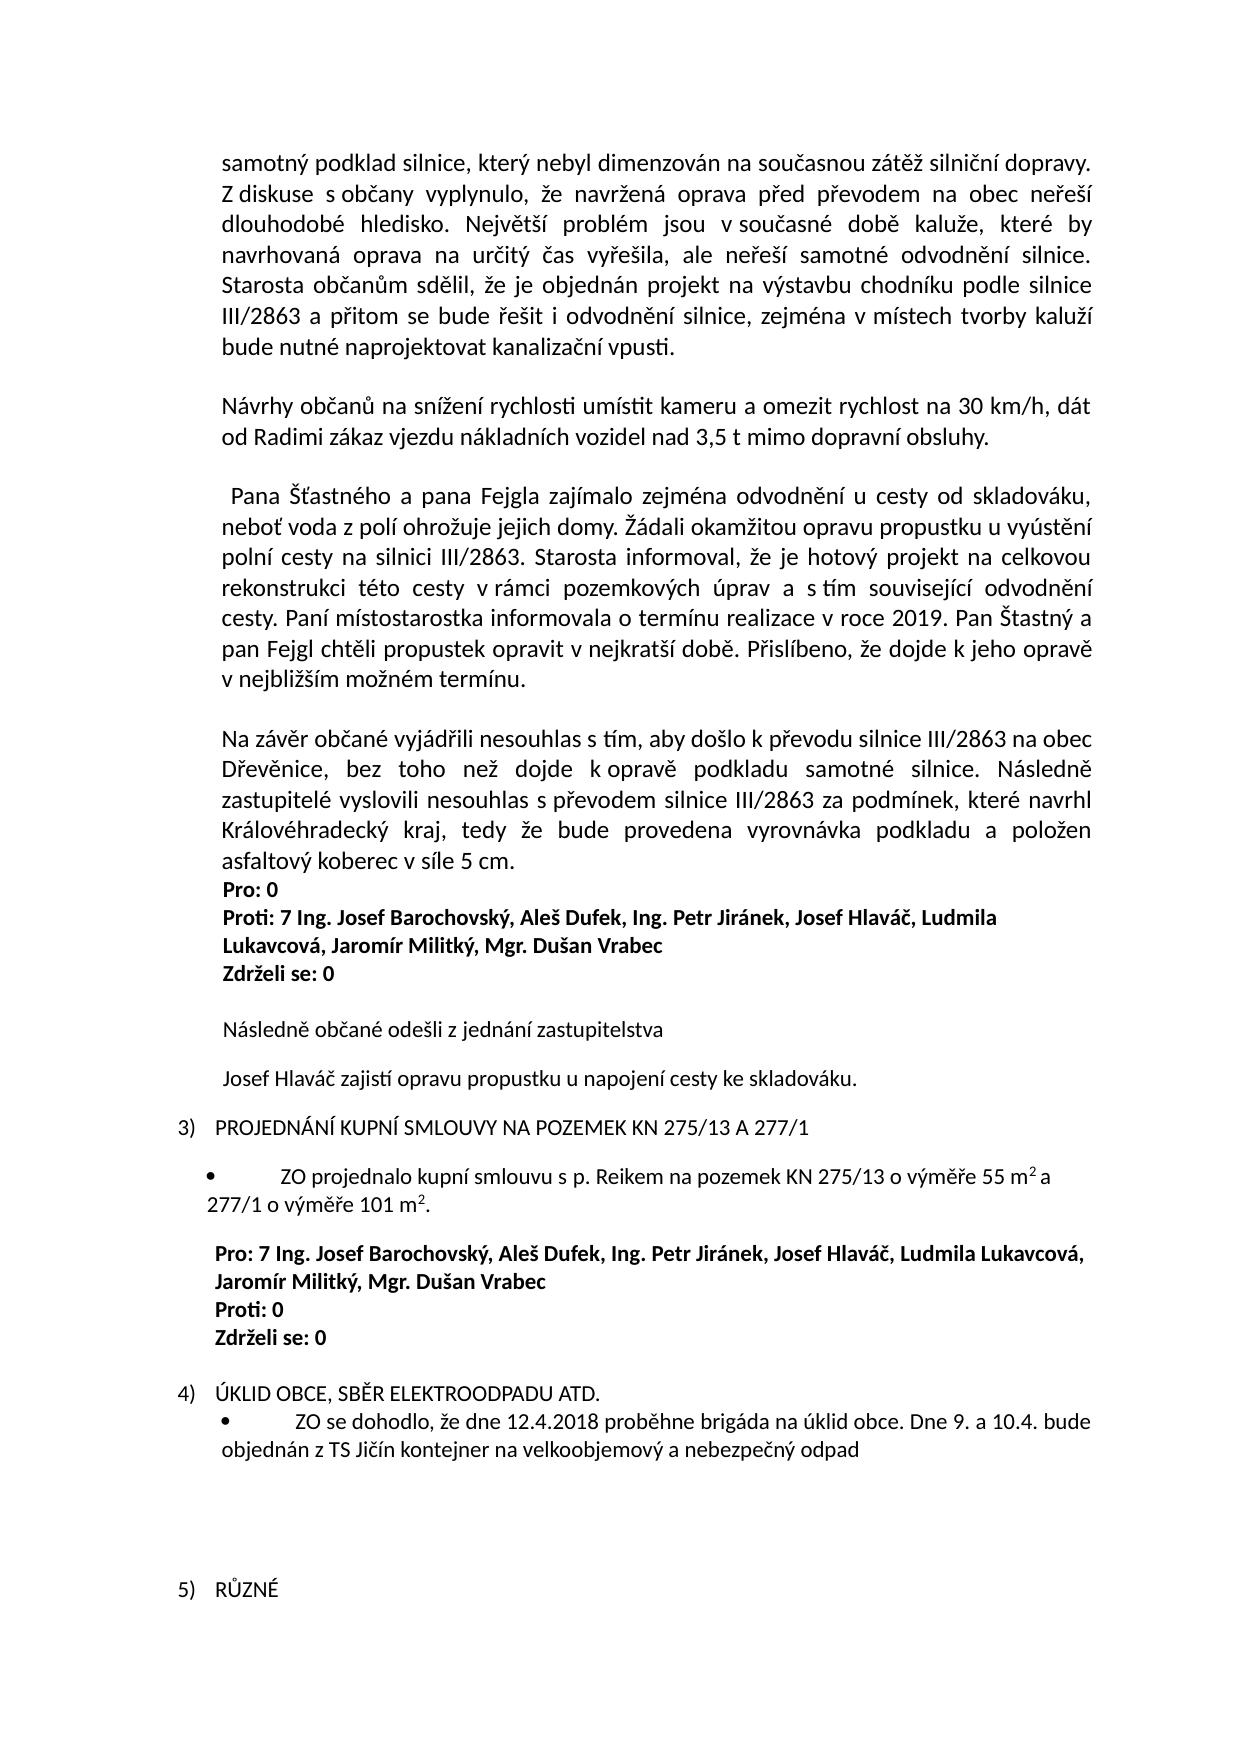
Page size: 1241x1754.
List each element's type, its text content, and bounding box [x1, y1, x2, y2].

list ZO se dohodlo, že dne 12.4.2018 proběhne brigáda na úklid obce. Dne 9. a 10.4. bude objednán z TS Jičín kontejner na velkoobjemový a nebezpečný odpad [221, 1407, 1093, 1463]
list RŮZNÉ [177, 1575, 1093, 1603]
text Zdrželi se: 0 [215, 1323, 1093, 1351]
text Zdrželi se: 0 [223, 959, 1093, 987]
list PROJEDNÁNÍ KUPNÍ SMLOUVY NA POZEMEK KN 275/13 A 277/1 [177, 1113, 1093, 1141]
text Josef Hlaváč zajistí opravu propustku u napojení cesty ke skladováku. [223, 1064, 1093, 1092]
text Pro: 7 Ing. Josef Barochovský, Aleš Dufek, Ing. Petr Jiránek, Josef Hlaváč, Ludmila Lukavcová, Jaromír Militký, Mgr. Dušan Vrabec [215, 1239, 1093, 1295]
text Pana Šťastného a pana Fejgla zajímalo zejména odvodnění u cesty od skladováku, neboť voda z polí ohrožuje jejich domy. Žádali okamžitou opravu propustku u vyústění polní cesty na silnici III/2863. Starosta informoval, že je hotový projekt na celkovou rekonstrukci této cesty v rámci pozemkových úprav a s tím související odvodnění cesty. Paní místostarostka informovala o termínu realizace v roce 2019. Pan Štastný a pan Fejgl chtěli propustek opravit v nejkratší době. Přislíbeno, že dojde k jeho opravě v nejbližším možném termínu. [221, 480, 1093, 694]
text Proti: 0 [215, 1295, 1093, 1323]
text Pro: 0 [223, 875, 1093, 903]
text Návrhy občanů na snížení rychlosti umístit kameru a omezit rychlost na 30 km/h, dát od Radimi zákaz vjezdu nákladních vozidel nad 3,5 t mimo dopravní obsluhy. [221, 390, 1093, 451]
text Na závěr občané vyjádřili nesouhlas s tím, aby došlo k převodu silnice III/2863 na obec Dřevěnice, bez toho než dojde k opravě podkladu samotné silnice. Následně zastupitelé vyslovili nesouhlas s převodem silnice III/2863 za podmínek, které navrhl Královéhradecký kraj, tedy že bude provedena vyrovnávka podkladu a položen asfaltový koberec v síle 5 cm. [221, 723, 1093, 875]
text Následně občané odešli z jednání zastupitelstva [223, 1016, 1093, 1043]
text samotný podklad silnice, který nebyl dimenzován na současnou zátěž silniční dopravy. Z diskuse s občany vyplynulo, že navržená oprava před převodem na obec neřeší dlouhodobé hledisko. Největší problém jsou v současné době kaluže, které by navrhovaná oprava na určitý čas vyřešila, ale neřeší samotné odvodnění silnice. Starosta občanům sdělil, že je objednán projekt na výstavbu chodníku podle silnice III/2863 a přitom se bude řešit i odvodnění silnice, zejména v místech tvorby kaluží bude nutné naprojektovat kanalizační vpusti. [221, 148, 1093, 361]
list ÚKLID OBCE, SBĚR ELEKTROODPADU ATD. [177, 1379, 1093, 1407]
text Proti: 7 Ing. Josef Barochovský, Aleš Dufek, Ing. Petr Jiránek, Josef Hlaváč, Ludmila Lukavcová, Jaromír Militký, Mgr. Dušan Vrabec [223, 903, 1093, 959]
list ZO projednalo kupní smlouvu s p. Reikem na pozemek KN 275/13 o výměře 55 m2 a 277/1 o výměře 101 m2. [207, 1162, 1093, 1218]
